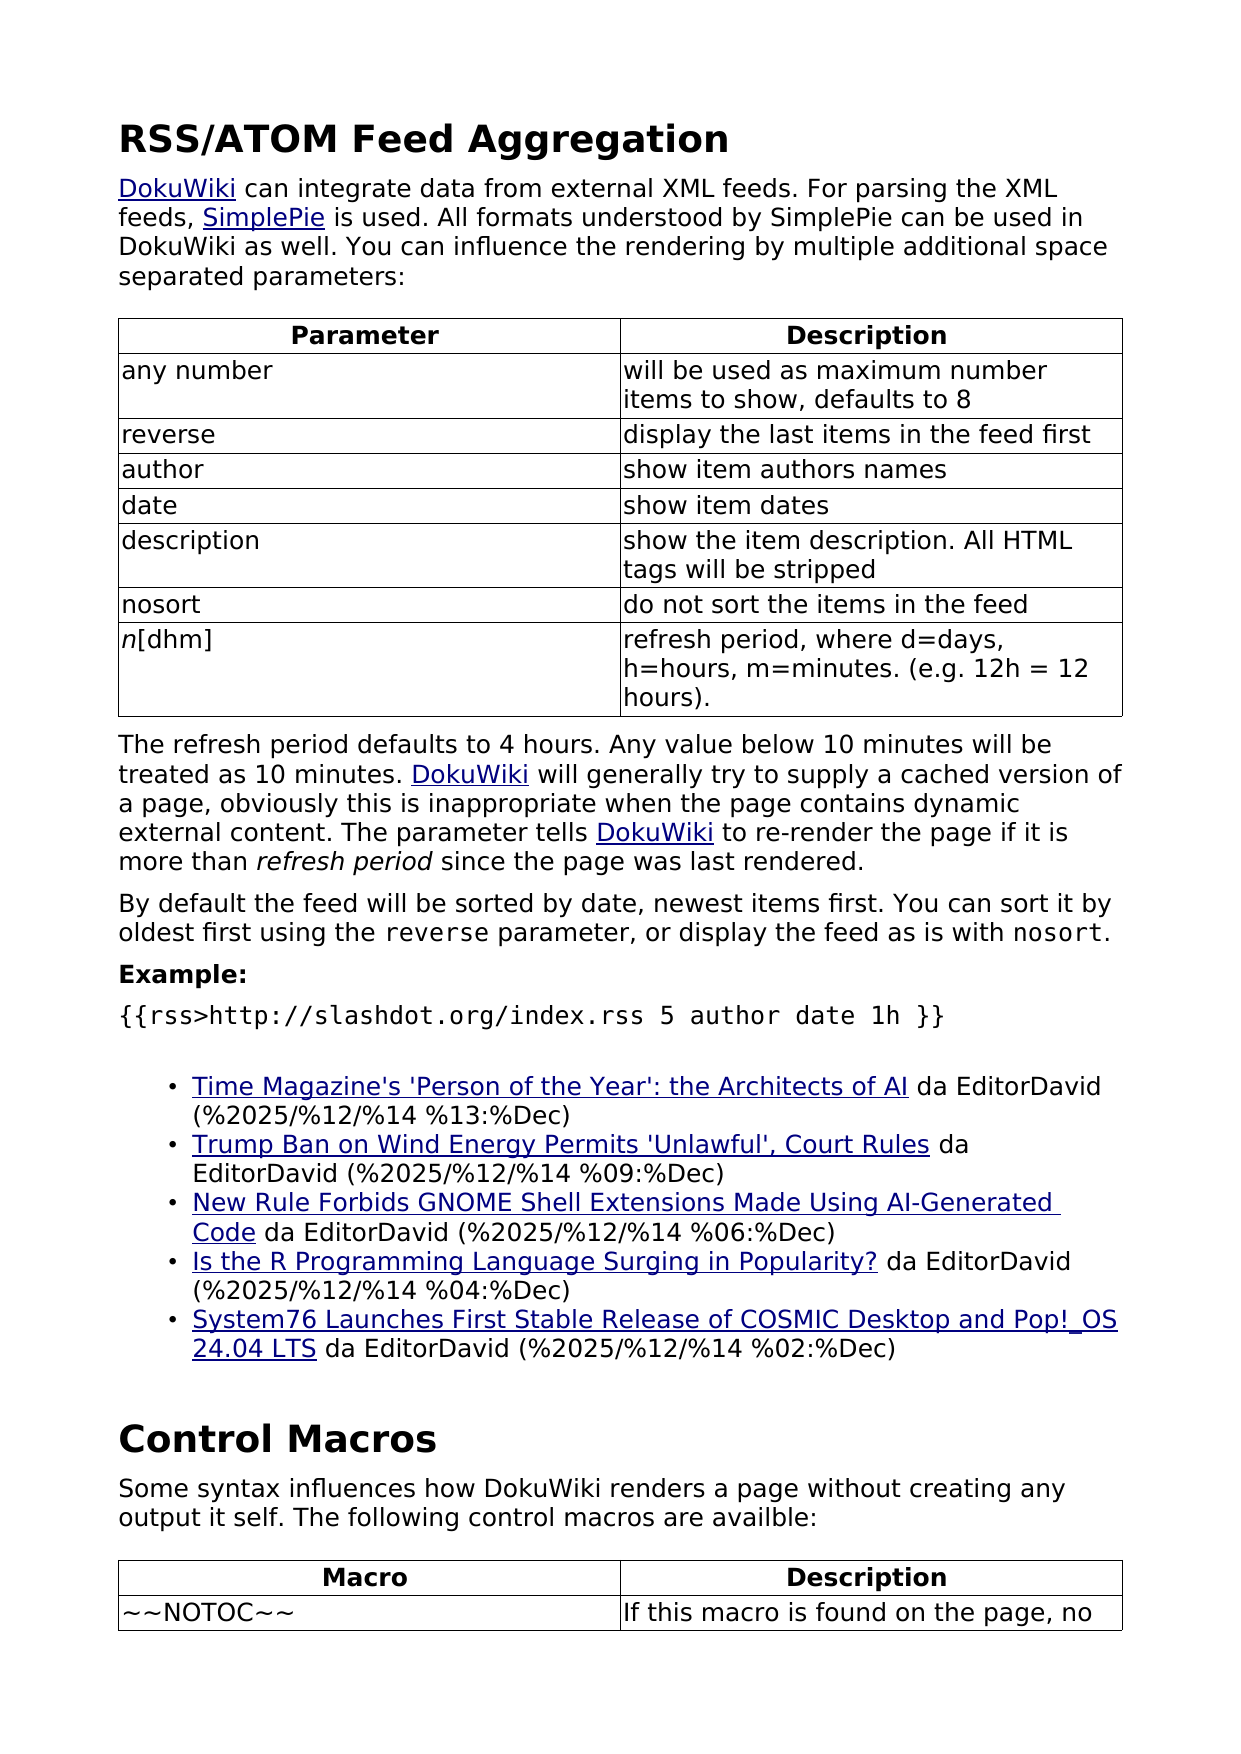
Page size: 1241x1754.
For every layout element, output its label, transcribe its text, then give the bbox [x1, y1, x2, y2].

table_cell refresh period, where d=days, h=hours, m=minutes. (e.g. 12h = 12 hours). [621, 623, 1122, 716]
table_cell nosort [119, 588, 620, 622]
table_cell reverse [119, 419, 620, 453]
table_header Description [621, 1561, 1122, 1595]
subtitle Control Macros [118, 1418, 1122, 1462]
text Example: [118, 960, 1122, 989]
table_cell any number [119, 354, 620, 418]
subtitle RSS/ATOM Feed Aggregation [118, 118, 1122, 162]
table_header Parameter [119, 319, 620, 353]
table_cell If this macro is found on the page, no [621, 1596, 1122, 1630]
list System76 Launches First Stable Release of COSMIC Desktop and Pop!_OS 24.04 LTS da EditorDavid (%2025/%12/%14 %02:%Dec) [177, 1305, 1122, 1363]
text The refresh period defaults to 4 hours. Any value below 10 minutes will be treated as 10 minutes. DokuWiki will generally try to supply a cached version of a page, obviously this is inappropriate when the page contains dynamic external content. The parameter tells DokuWiki to re-render the page if it is more than refresh period since the page was last rendered. [118, 731, 1122, 876]
table_cell do not sort the items in the feed [621, 588, 1122, 622]
text Some syntax influences how DokuWiki renders a page without creating any output it self. The following control macros are availble: [118, 1474, 1122, 1532]
table_cell description [119, 524, 620, 587]
list New Rule Forbids GNOME Shell Extensions Made Using AI-Generated Code da EditorDavid (%2025/%12/%14 %06:%Dec) [177, 1188, 1122, 1247]
table_cell show the item description. All HTML tags will be stripped [621, 524, 1122, 587]
text DokuWiki can integrate data from external XML feeds. For parsing the XML feeds, SimplePie is used. All formats understood by SimplePie can be used in DokuWiki as well. You can influence the rendering by multiple additional space separated parameters: [118, 174, 1122, 291]
table_cell author [119, 454, 620, 488]
table_cell show item authors names [621, 454, 1122, 488]
table_cell date [119, 489, 620, 523]
list Trump Ban on Wind Energy Permits 'Unlawful', Court Rules da EditorDavid (%2025/%12/%14 %09:%Dec) [177, 1130, 1122, 1188]
table_cell n[dhm] [119, 623, 620, 716]
table_header Description [621, 319, 1122, 353]
list Time Magazine's 'Person of the Year': the Architects of AI da EditorDavid (%2025/%12/%14 %13:%Dec) [177, 1072, 1122, 1130]
table_header Macro [119, 1561, 620, 1595]
table_cell show item dates [621, 489, 1122, 523]
table_cell ~~NOTOC~~ [119, 1596, 620, 1630]
text By default the feed will be sorted by date, newest items first. You can sort it by oldest first using the reverse parameter, or display the feed as is with nosort. [118, 889, 1122, 947]
table_cell display the last items in the feed first [621, 419, 1122, 453]
text {{rss>http://slashdot.org/index.rss 5 author date 1h }} [118, 1001, 1122, 1031]
list Is the R Programming Language Surging in Popularity? da EditorDavid (%2025/%12/%14 %04:%Dec) [177, 1247, 1122, 1305]
table_cell will be used as maximum number items to show, defaults to 8 [621, 354, 1122, 418]
